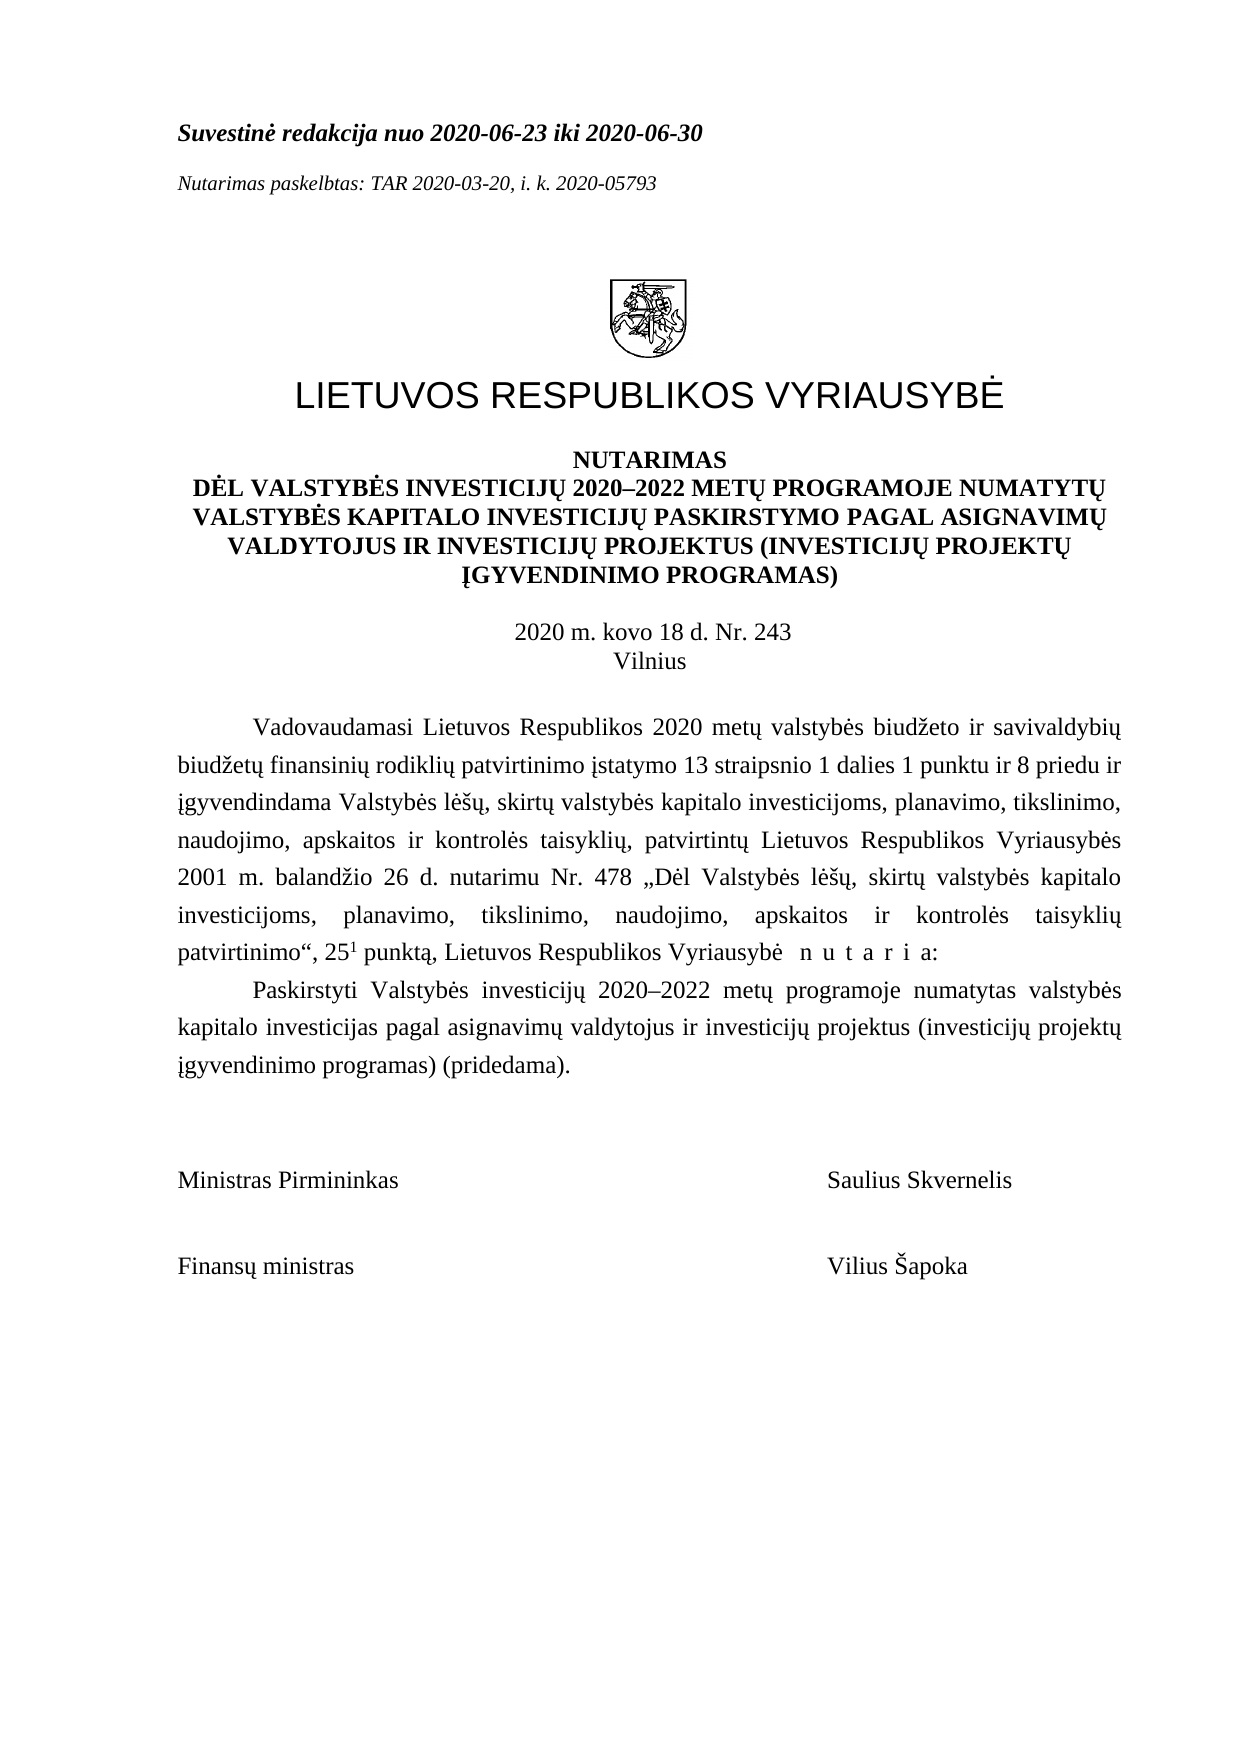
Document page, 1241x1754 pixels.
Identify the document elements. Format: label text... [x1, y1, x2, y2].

text Vadovaudamasi Lietuvos Respublikos 2020 metų valstybės biudžeto ir savivaldybių biudžetų finansinių rodiklių patvirtinimo įstatymo 13 straipsnio 1 dalies 1 punktu ir 8 priedu ir įgyvendindama Valstybės lėšų, skirtų valstybės kapitalo investicijoms, planavimo, tikslinimo, naudojimo, apskaitos ir kontrolės taisyklių, patvirtintų Lietuvos Respublikos Vyriausybės 2001 m. balandžio 26 d. nutarimu Nr. 478 „Dėl Valstybės lėšų, skirtų valstybės kapitalo investicijoms, planavimo, tikslinimo, naudojimo, apskaitos ir kontrolės taisyklių patvirtinimo“, 251 punktą, Lietuvos Respublikos Vyriausybė nutaria: [177, 703, 1122, 966]
text 2020 m. kovo 18 d. Nr. 243 [177, 617, 1122, 646]
text nutarimas [177, 445, 1122, 473]
text Vilnius [177, 646, 1122, 675]
text Suvestinė redakcija nuo 2020-06-23 iki 2020-06-30 [177, 118, 1122, 147]
text Lietuvos Respublikos Vyriausybė [177, 373, 1122, 416]
text Paskirstyti Valstybės investicijų 2020–2022 metų programoje numatytas valstybės kapitalo investicijas pagal asignavimų valdytojus ir investicijų projektus (investicijų projektų įgyvendinimo programas) (pridedama). [177, 966, 1122, 1078]
text Finansų ministras Vilius Šapoka [177, 1251, 1122, 1280]
text Nutarimas paskelbtas: TAR 2020-03-20, i. k. 2020-05793 [177, 171, 1122, 195]
text Dėl VALSTYBĖS INVESTICIJŲ 2020–2022 METŲ PROGRAMOJE NUMATYTŲ VALSTYBĖS KAPITALO INVESTICIJŲ PASKIRSTYMO PAGAL ASIGNAVIMŲ VALDYTOJUS IR INVESTICIJŲ PROJEKTUS (INVESTICIJŲ PROJEKTŲ ĮGYVENDINIMO PROGRAMAS) [177, 473, 1122, 588]
text Ministras Pirmininkas Saulius Skvernelis [177, 1165, 1122, 1193]
